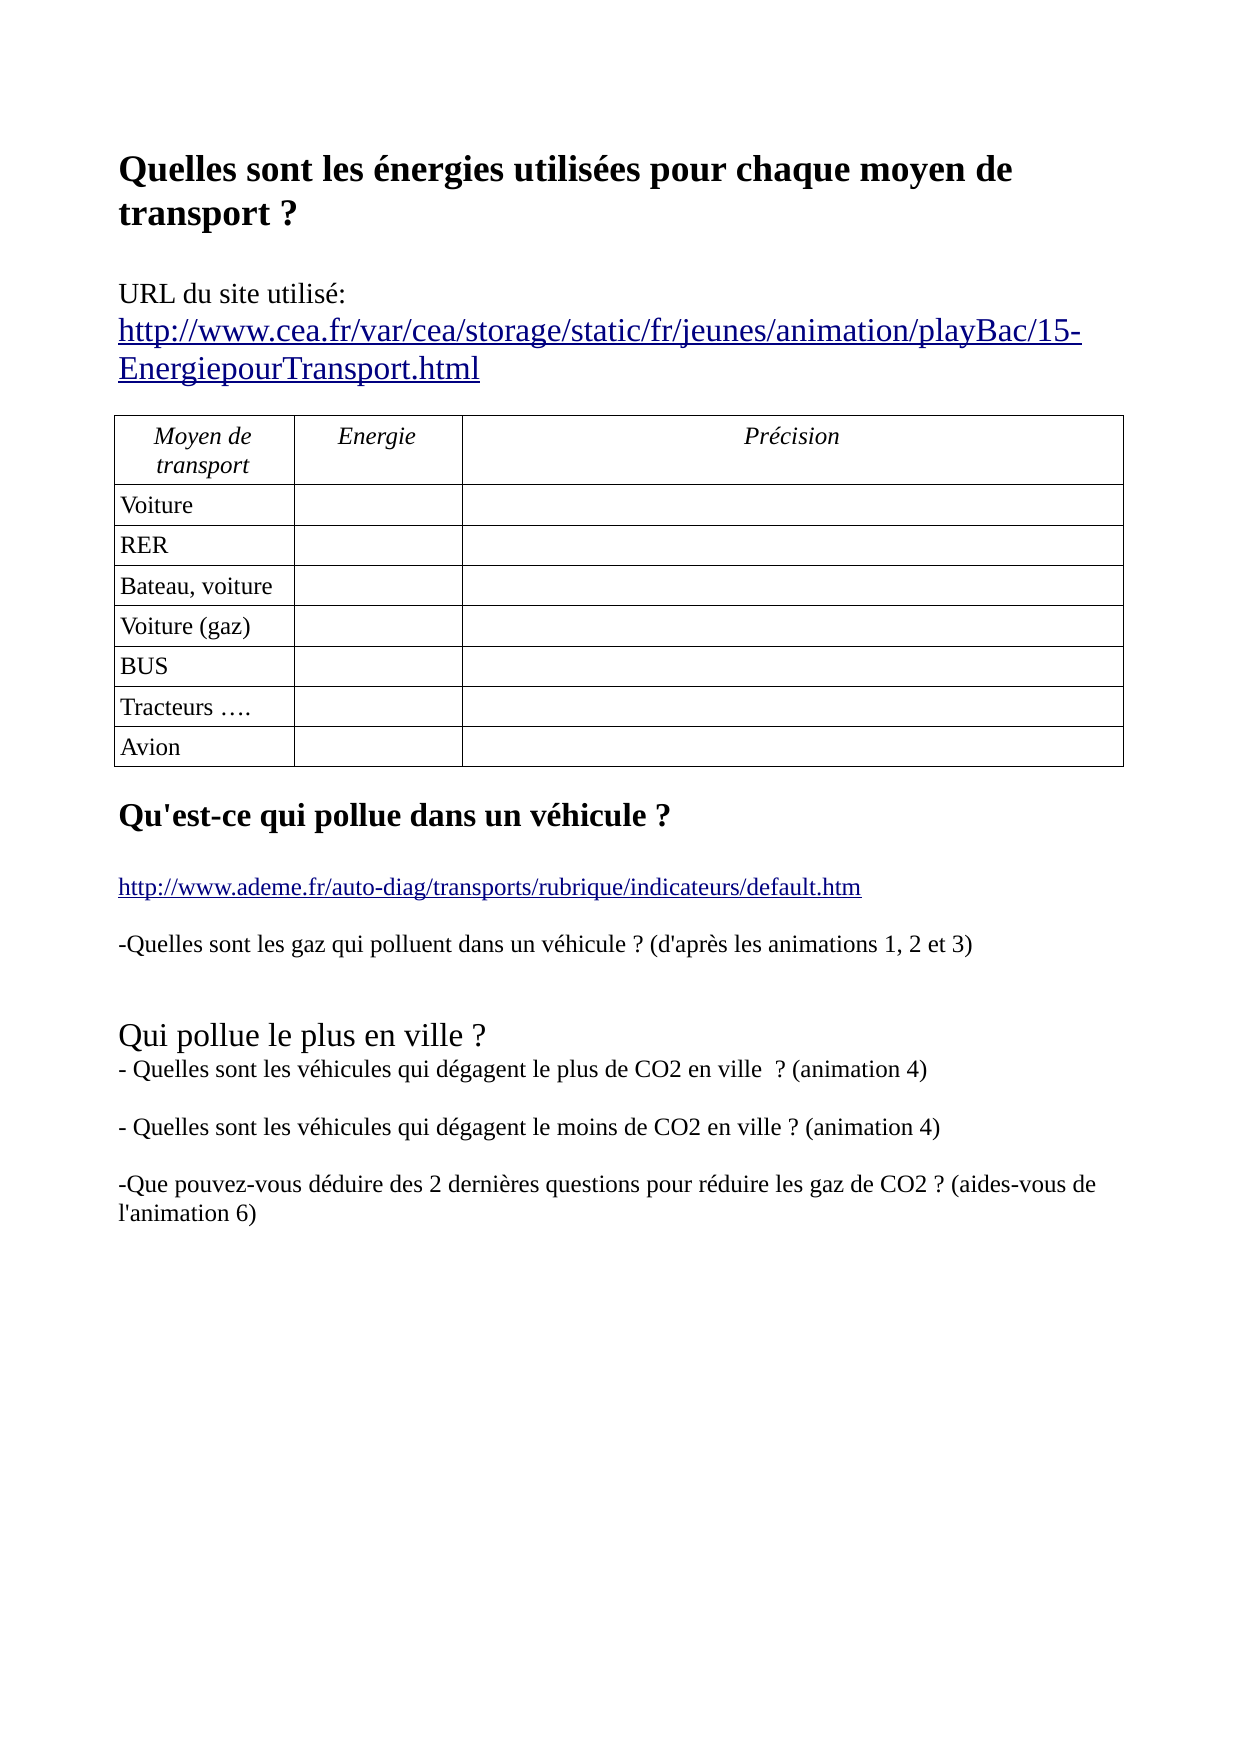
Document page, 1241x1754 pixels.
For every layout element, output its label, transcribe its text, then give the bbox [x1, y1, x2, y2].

table_cell Avion [115, 727, 294, 766]
table_cell [295, 566, 462, 605]
text http://www.cea.fr/var/cea/storage/static/fr/jeunes/animation/playBac/15-EnergiepourTransport.html [118, 310, 1122, 386]
table_cell Bateau, voiture [115, 566, 294, 605]
text Qu'est-ce qui pollue dans un véhicule ? [118, 795, 1122, 834]
text -Que pouvez-vous déduire des 2 dernières questions pour réduire les gaz de CO2 ? (aides-vous de l'animation 6) [118, 1169, 1122, 1227]
table_cell RER [115, 526, 294, 565]
text - Quelles sont les véhicules qui dégagent le moins de CO2 en ville ? (animation 4) [118, 1112, 1122, 1140]
table_header Précision [463, 416, 1123, 484]
table_cell [463, 485, 1123, 524]
table_cell [295, 647, 462, 686]
table_cell [463, 647, 1123, 686]
text http://www.ademe.fr/auto-diag/transports/rubrique/indicateurs/default.htm [118, 872, 1122, 901]
table_cell Voiture (gaz) [115, 606, 294, 646]
table_cell [463, 727, 1123, 766]
table_cell [295, 687, 462, 726]
text Quelles sont les énergies utilisées pour chaque moyen de transport ? [118, 147, 1122, 233]
table_cell BUS [115, 647, 294, 686]
table_cell [463, 606, 1123, 646]
table_cell Tracteurs …. [115, 687, 294, 726]
table_header Energie [295, 416, 462, 484]
table_cell [295, 727, 462, 766]
text Qui pollue le plus en ville ? [118, 1016, 1122, 1054]
text - Quelles sont les véhicules qui dégagent le plus de CO2 en ville ? (animation 4) [118, 1054, 1122, 1083]
table_header Moyen de transport [115, 416, 294, 484]
table_cell Voiture [115, 485, 294, 524]
table_cell [295, 606, 462, 646]
table_cell [463, 526, 1123, 565]
text -Quelles sont les gaz qui polluent dans un véhicule ? (d'après les animations 1, 2 et 3) [118, 929, 1122, 958]
table_cell [295, 526, 462, 565]
text URL du site utilisé: [118, 276, 1122, 310]
table_cell [295, 485, 462, 524]
table_cell [463, 687, 1123, 726]
table_cell [463, 566, 1123, 605]
